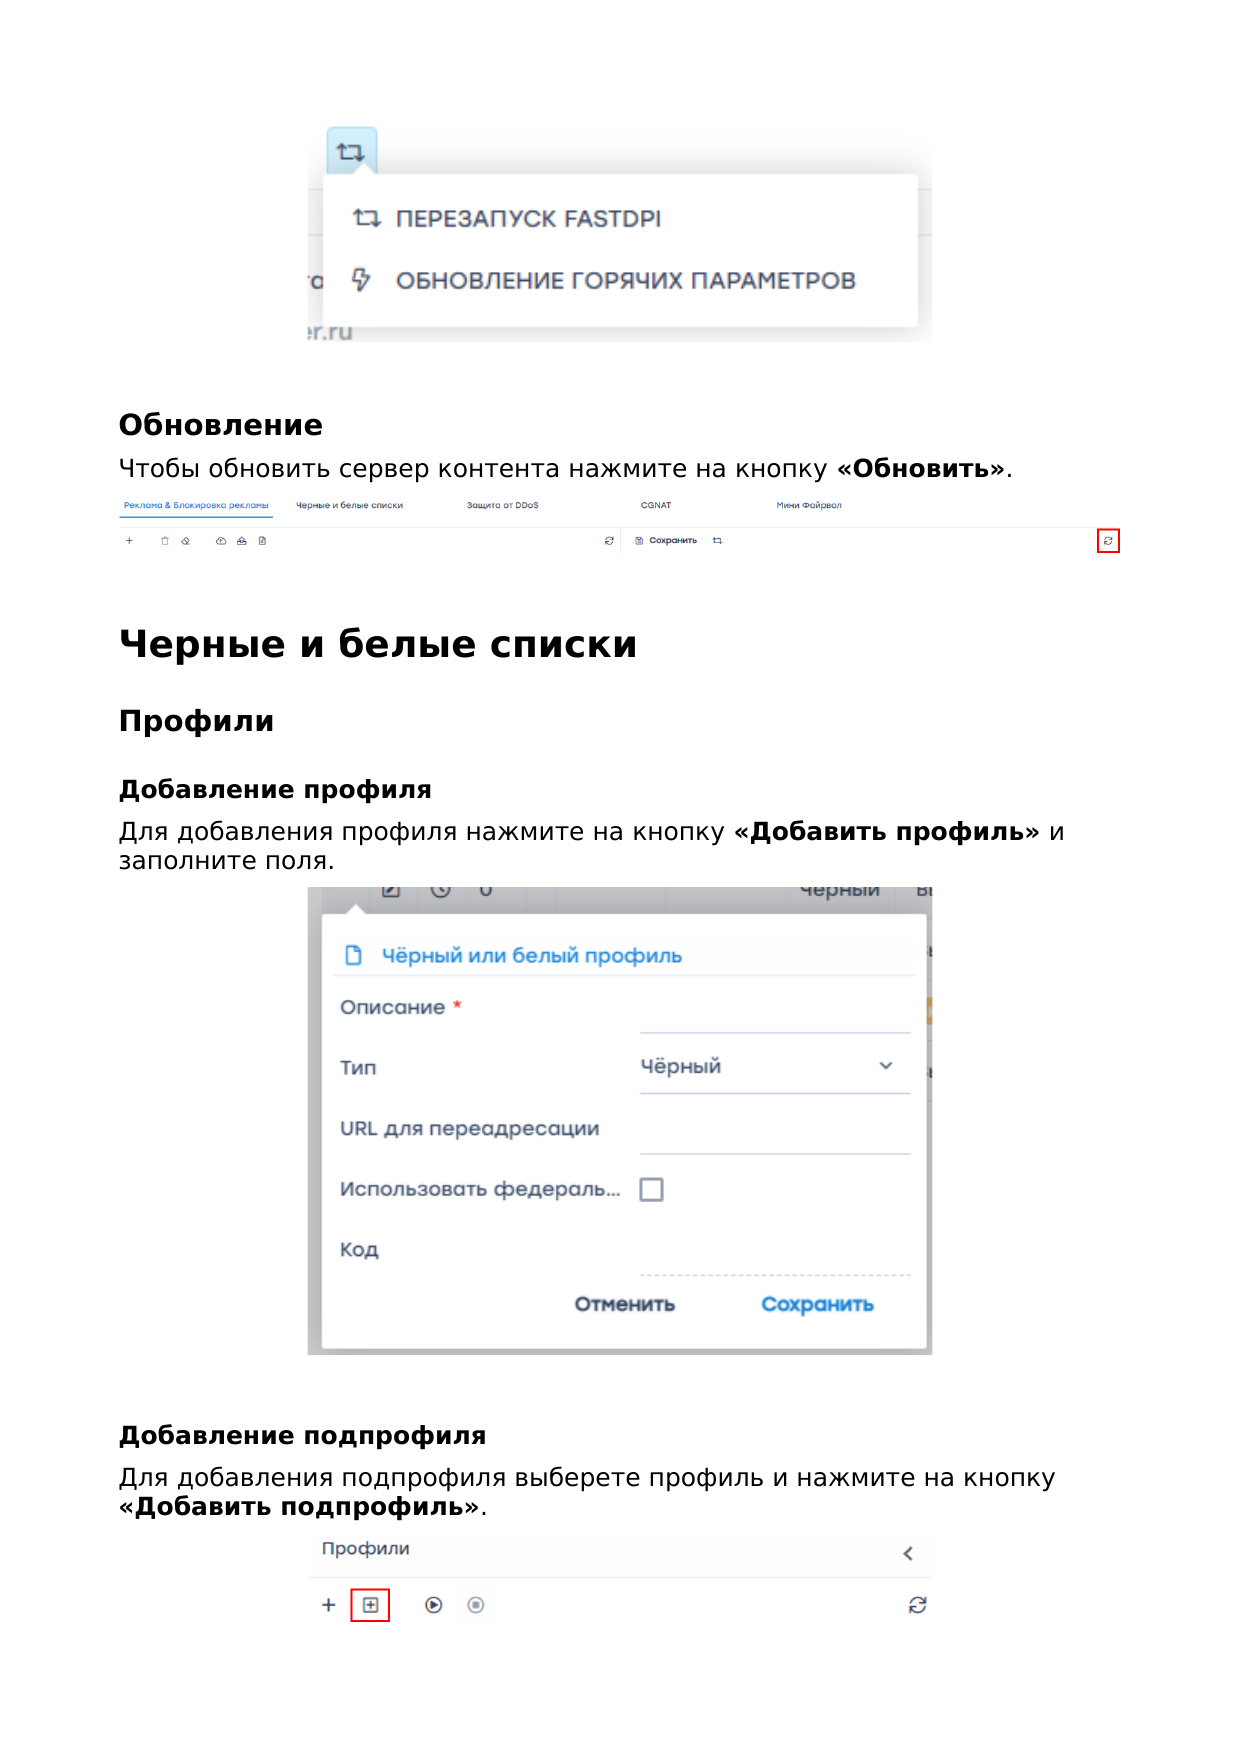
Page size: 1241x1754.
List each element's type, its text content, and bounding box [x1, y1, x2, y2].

subtitle Профили [118, 704, 1122, 738]
text Для добавления подпрофиля выберете профиль и нажмите на кнопку «Добавить подпрофиль». [118, 1463, 1122, 1521]
picture [307, 887, 933, 1355]
picture [307, 118, 933, 342]
picture [118, 496, 1123, 557]
subtitle Добавление профиля [118, 775, 1122, 804]
text Чтобы обновить сервер контента нажмите на кнопку «Обновить». [118, 455, 1122, 484]
subtitle Обновление [118, 408, 1122, 442]
subtitle Добавление подпрофиля [118, 1421, 1122, 1450]
picture [307, 1533, 933, 1625]
text Для добавления профиля нажмите на кнопку «Добавить профиль» и заполните поля. [118, 817, 1122, 875]
subtitle Черные и белые списки [118, 623, 1122, 666]
